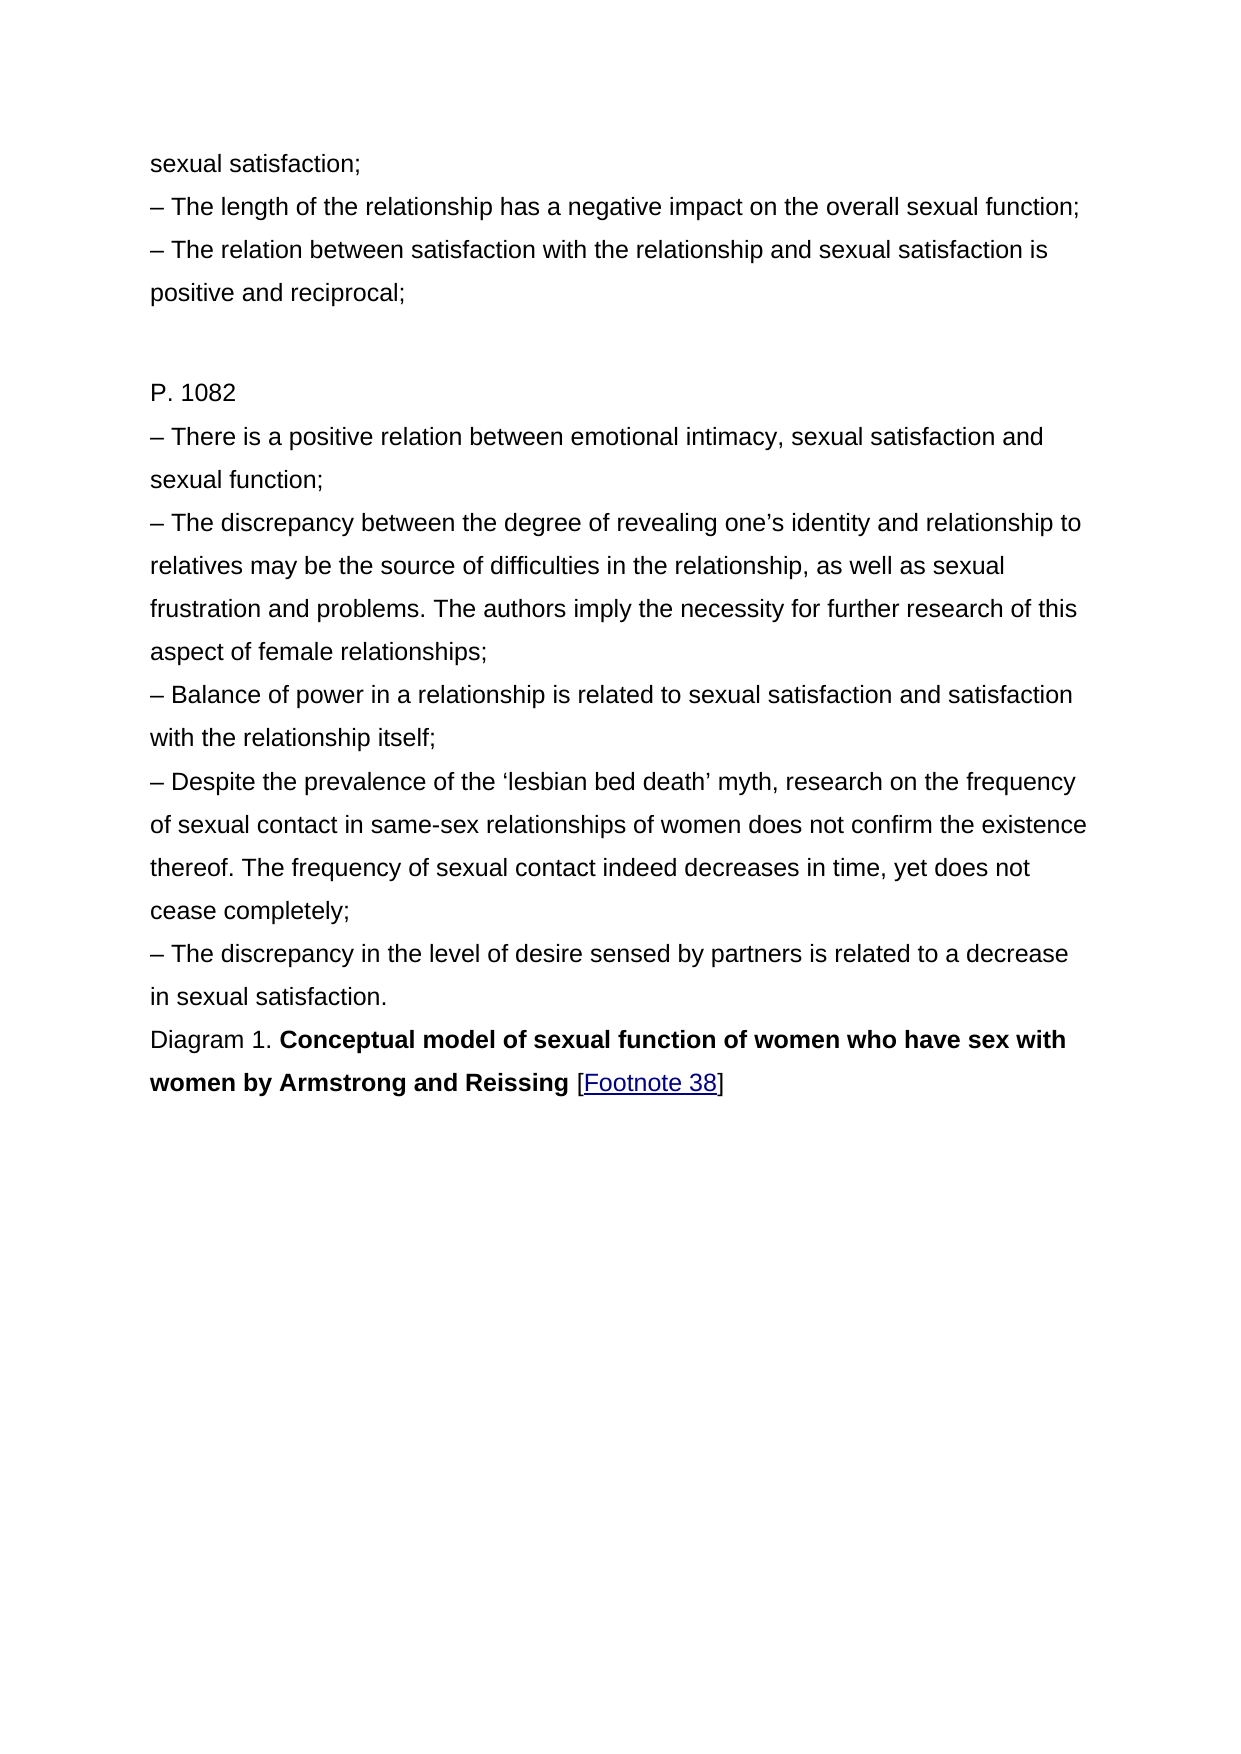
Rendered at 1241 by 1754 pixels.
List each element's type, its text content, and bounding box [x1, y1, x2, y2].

text – The discrepancy in the level of desire sensed by partners is related to a decrease in sexual satisfaction. [150, 939, 1091, 1011]
text Diagram 1. Conceptual model of sexual function of women who have sex with women by Armstrong and Reissing [Footnote 38] [150, 1025, 1091, 1097]
text – Balance of power in a relationship is related to sexual satisfaction and satisfaction with the relationship itself; [150, 680, 1091, 752]
text sexual satisfaction; [150, 149, 1091, 178]
text – The discrepancy between the degree of revealing one’s identity and relationship to relatives may be the source of difficulties in the relationship, as well as sexual frustration and problems. The authors imply the necessity for further research of this aspect of female relationships; [150, 508, 1091, 666]
text P. 1082 [150, 378, 1091, 407]
text – The relation between satisfaction with the relationship and sexual satisfaction is positive and reciprocal; [150, 235, 1091, 307]
text – The length of the relationship has a negative impact on the overall sexual function; [150, 192, 1091, 221]
text – Despite the prevalence of the ‘lesbian bed death’ myth, research on the frequency of sexual contact in same-sex relationships of women does not confirm the existence thereof. The frequency of sexual contact indeed decreases in time, yet does not cease completely; [150, 767, 1091, 925]
text – There is a positive relation between emotional intimacy, sexual satisfaction and sexual function; [150, 422, 1091, 493]
